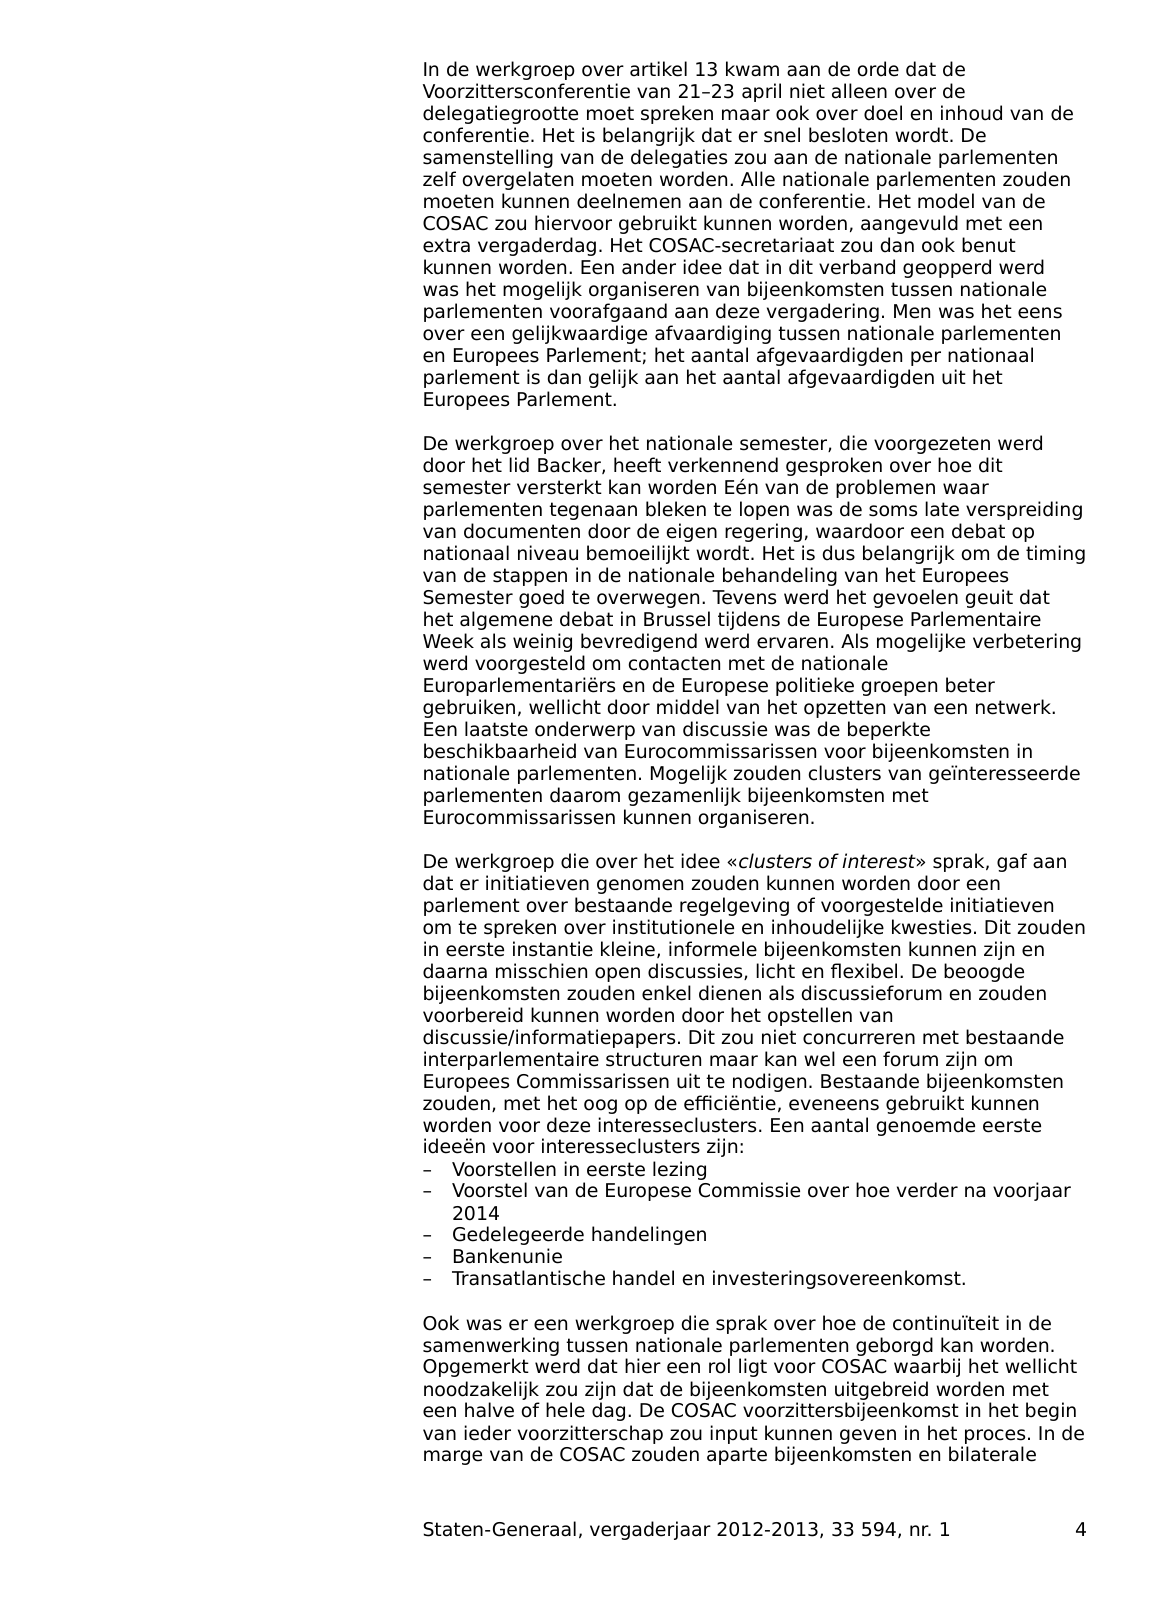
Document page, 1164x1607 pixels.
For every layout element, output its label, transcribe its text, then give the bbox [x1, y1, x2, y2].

text – Transatlantische handel en investeringsovereenkomst. [422, 1268, 1087, 1290]
text De werkgroep over het nationale semester, die voorgezeten werd door het lid Backer, heeft verkennend gesproken over hoe dit semester versterkt kan worden Eén van de problemen waar parlementen tegenaan bleken te lopen was de soms late verspreiding van documenten door de eigen regering, waardoor een debat op nationaal niveau bemoeilijkt wordt. Het is dus belangrijk om de timing van de stappen in de nationale behandeling van het Europees Semester goed te overwegen. Tevens werd het gevoelen geuit dat het algemene debat in Brussel tijdens de Europese Parlementaire Week als weinig bevredigend werd ervaren. Als mogelijke verbetering werd voorgesteld om contacten met de nationale Europarlementariërs en de Europese politieke groepen beter gebruiken, wellicht door middel van het opzetten van een netwerk. Een laatste onderwerp van discussie was de beperkte beschikbaarheid van Eurocommissarissen voor bijeenkomsten in nationale parlementen. Mogelijk zouden clusters van geïnteresseerde parlementen daarom gezamenlijk bijeenkomsten met Eurocommissarissen kunnen organiseren. [422, 433, 1087, 828]
text – Bankenunie [422, 1246, 1087, 1268]
text – Gedelegeerde handelingen [422, 1224, 1087, 1246]
text In de werkgroep over artikel 13 kwam aan de orde dat de Voorzittersconferentie van 21–23 april niet alleen over de delegatiegrootte moet spreken maar ook over doel en inhoud van de conferentie. Het is belangrijk dat er snel besloten wordt. De samenstelling van de delegaties zou aan de nationale parlementen zelf overgelaten moeten worden. Alle nationale parlementen zouden moeten kunnen deelnemen aan de conferentie. Het model van de COSAC zou hiervoor gebruikt kunnen worden, aangevuld met een extra vergaderdag. Het COSAC-secretariaat zou dan ook benut kunnen worden. Een ander idee dat in dit verband geopperd werd was het mogelijk organiseren van bijeenkomsten tussen nationale parlementen voorafgaand aan deze vergadering. Men was het eens over een gelijkwaardige afvaardiging tussen nationale parlementen en Europees Parlement; het aantal afgevaardigden per nationaal parlement is dan gelijk aan het aantal afgevaardigden uit het Europees Parlement. [422, 59, 1087, 411]
text Ook was er een werkgroep die sprak over hoe de continuïteit in de samenwerking tussen nationale parlementen geborgd kan worden. Opgemerkt werd dat hier een rol ligt voor COSAC waarbij het wellicht noodzakelijk zou zijn dat de bijeenkomsten uitgebreid worden met een halve of hele dag. De COSAC voorzittersbijeenkomst in het begin van ieder voorzitterschap zou input kunnen geven in het proces. In de marge van de COSAC zouden aparte bijeenkomsten en bilaterale [422, 1312, 1087, 1466]
text – Voorstel van de Europese Commissie over hoe verder na voorjaar 2014 [422, 1180, 1087, 1224]
text De werkgroep die over het idee «clusters of interest» sprak, gaf aan dat er initiatieven genomen zouden kunnen worden door een parlement over bestaande regelgeving of voorgestelde initiatieven om te spreken over institutionele en inhoudelijke kwesties. Dit zouden in eerste instantie kleine, informele bijeenkomsten kunnen zijn en daarna misschien open discussies, licht en flexibel. De beoogde bijeenkomsten zouden enkel dienen als discussieforum en zouden voorbereid kunnen worden door het opstellen van discussie/informatiepapers. Dit zou niet concurreren met bestaande interparlementaire structuren maar kan wel een forum zijn om Europees Commissarissen uit te nodigen. Bestaande bijeenkomsten zouden, met het oog op de efficiëntie, eveneens gebruikt kunnen worden voor deze interesseclusters. Een aantal genoemde eerste ideeën voor interesseclusters zijn: [422, 851, 1087, 1158]
text – Voorstellen in eerste lezing [422, 1158, 1087, 1180]
